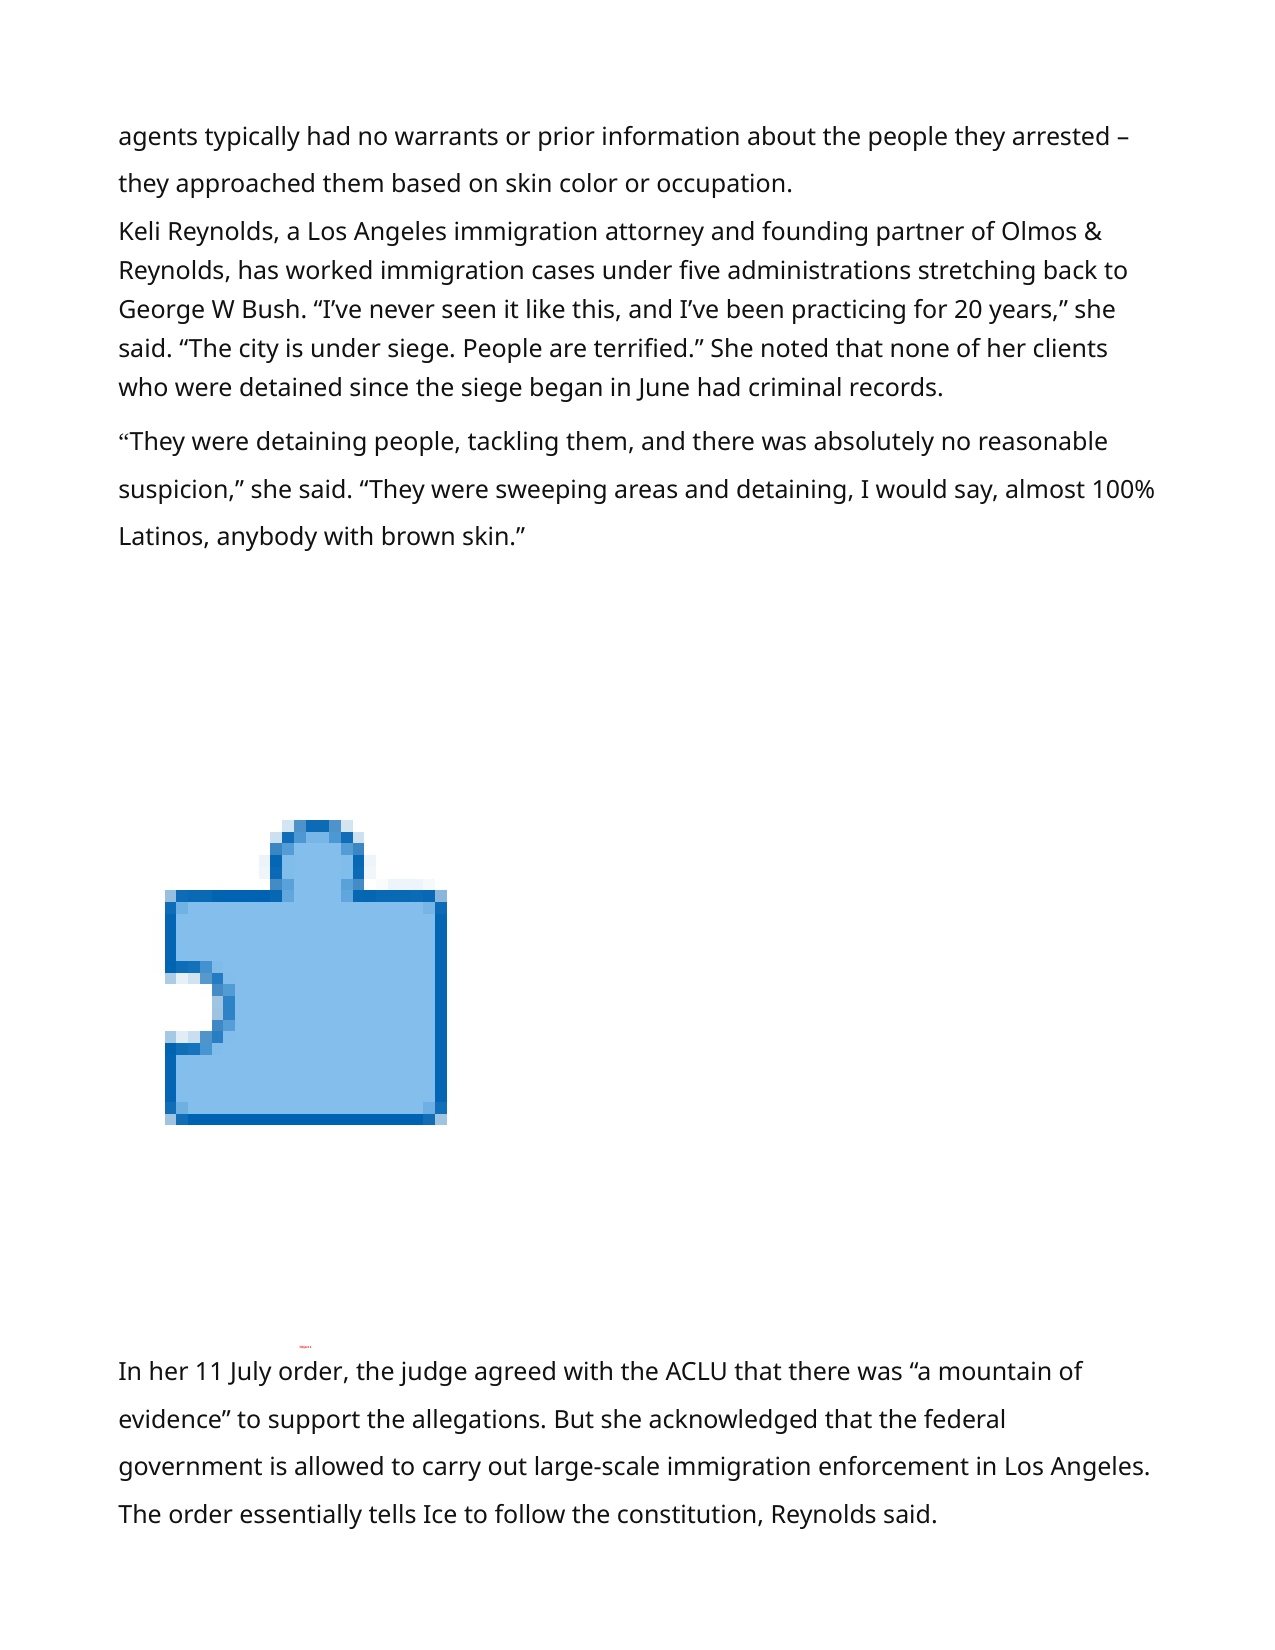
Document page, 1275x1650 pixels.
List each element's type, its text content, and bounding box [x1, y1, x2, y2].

text Keli Reynolds, a Los Angeles immigration attorney and founding partner of Olmos & Reynolds, has worked immigration cases under five administrations stretching back to George W Bush. “I’ve never seen it like this, and I’ve been practicing for 20 years,” she said. “The city is under siege. People are terrified.” She noted that none of her clients who were detained since the siege began in June had criminal records. [118, 213, 1157, 404]
text “They were detaining people, tackling them, and there was absolutely no reasonable suspicion,” she said. “They were sweeping areas and detaining, I would say, almost 100% Latinos, anybody with brown skin.” [118, 424, 1157, 553]
text agents typically had no warrants or prior information about the people they arrested – they approached them based on skin color or occupation. [118, 118, 1157, 200]
text In her 11 July order, the judge agreed with the ACLU that there was “a mountain of evidence” to support the allegations. But she acknowledged that the federal government is allowed to carry out large-scale immigration enforcement in Los Angeles. The order essentially tells Ice to follow the constitution, Reynolds said. [118, 1354, 1157, 1531]
